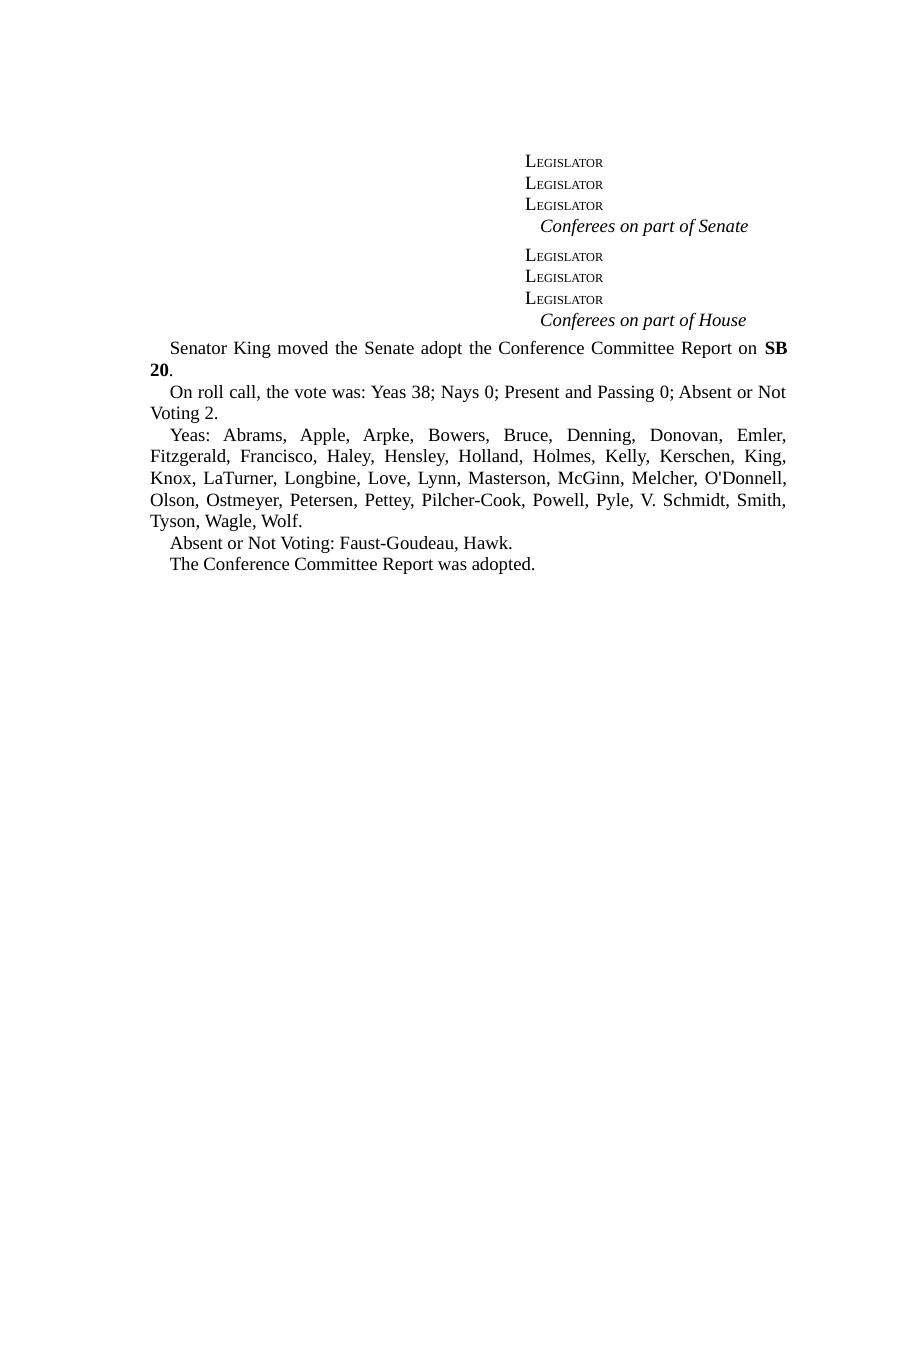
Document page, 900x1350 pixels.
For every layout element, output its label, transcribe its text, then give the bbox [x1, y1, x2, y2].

text Legislator [150, 193, 787, 215]
text Conferees on part of Senate [150, 215, 787, 236]
text On roll call, the vote was: Yeas 38; Nays 0; Present and Passing 0; Absent or Not Voting 2. [150, 381, 787, 424]
text Senator King moved the Senate adopt the Conference Committee Report on SB 20. [150, 337, 787, 381]
text Legislator [150, 287, 787, 308]
text Absent or Not Voting: Faust-Goudeau, Hawk. [150, 532, 787, 553]
text Yeas: Abrams, Apple, Arpke, Bowers, Bruce, Denning, Donovan, Emler, Fitzgerald, Francisco, Haley, Hensley, Holland, Holmes, Kelly, Kerschen, King, Knox, LaTurner, Longbine, Love, Lynn, Masterson, McGinn, Melcher, O'Donnell, Olson, Ostmeyer, Petersen, Pettey, Pilcher-Cook, Powell, Pyle, V. Schmidt, Smith, Tyson, Wagle, Wolf. [150, 424, 787, 532]
text Legislator [150, 150, 787, 172]
text Conferees on part of House [150, 308, 787, 330]
text The Conference Committee Report was adopted. [150, 553, 787, 575]
text Legislator [150, 265, 787, 287]
text Legislator [150, 244, 787, 265]
text Legislator [150, 172, 787, 193]
